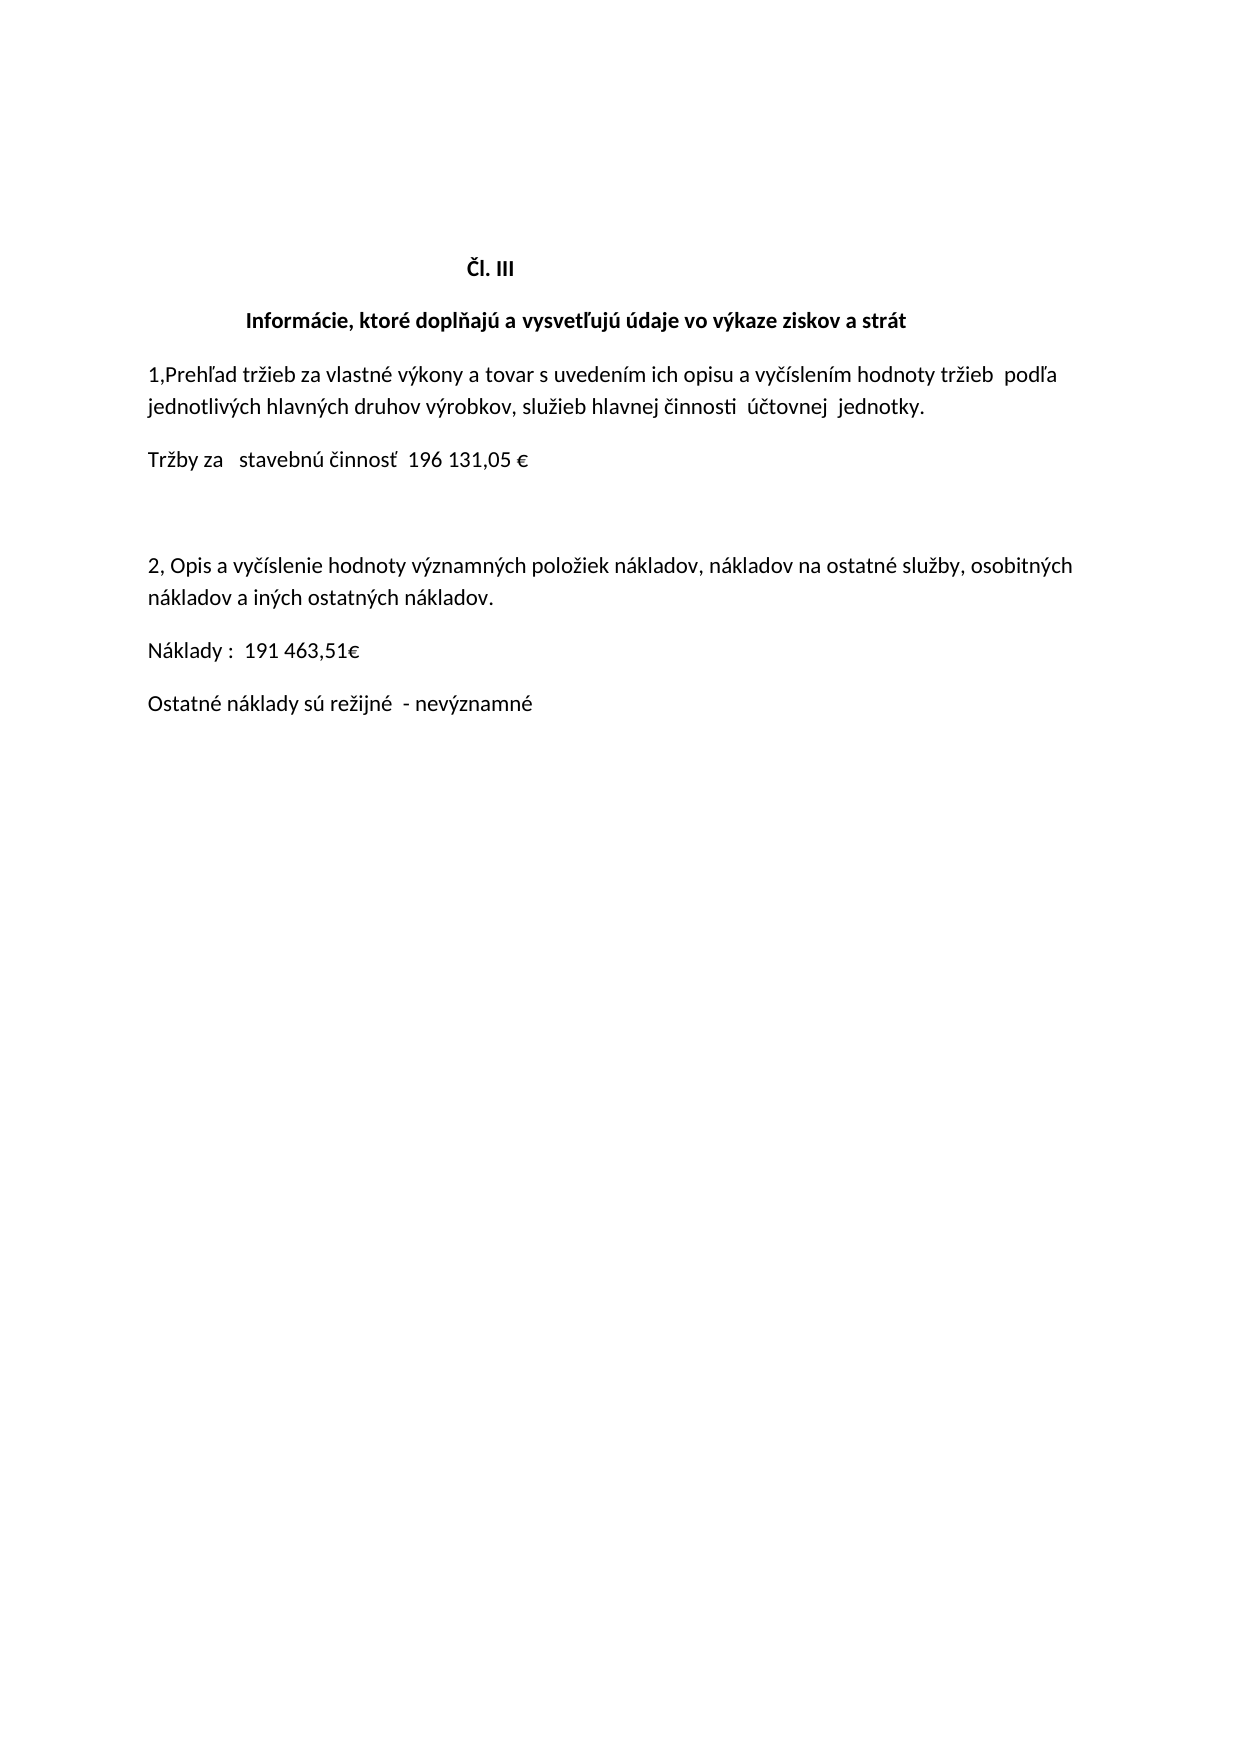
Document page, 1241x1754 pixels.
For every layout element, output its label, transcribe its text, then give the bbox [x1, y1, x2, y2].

text Čl. III [148, 254, 1093, 282]
text Tržby za stavebnú činnosť 196 131,05 € [148, 445, 1093, 473]
text Ostatné náklady sú režijné - nevýznamné [148, 689, 1093, 717]
text Informácie, ktoré doplňajú a vysvetľujú údaje vo výkaze ziskov a strát [148, 307, 1093, 335]
text 2, Opis a vyčíslenie hodnoty významných položiek nákladov, nákladov na ostatné služby, osobitných nákladov a iných ostatných nákladov. [148, 551, 1093, 611]
text Náklady : 191 463,51€ [148, 636, 1093, 664]
text 1,Prehľad tržieb za vlastné výkony a tovar s uvedením ich opisu a vyčíslením hodnoty tržieb podľa jednotlivých hlavných druhov výrobkov, služieb hlavnej činnosti účtovnej jednotky. [148, 360, 1093, 420]
